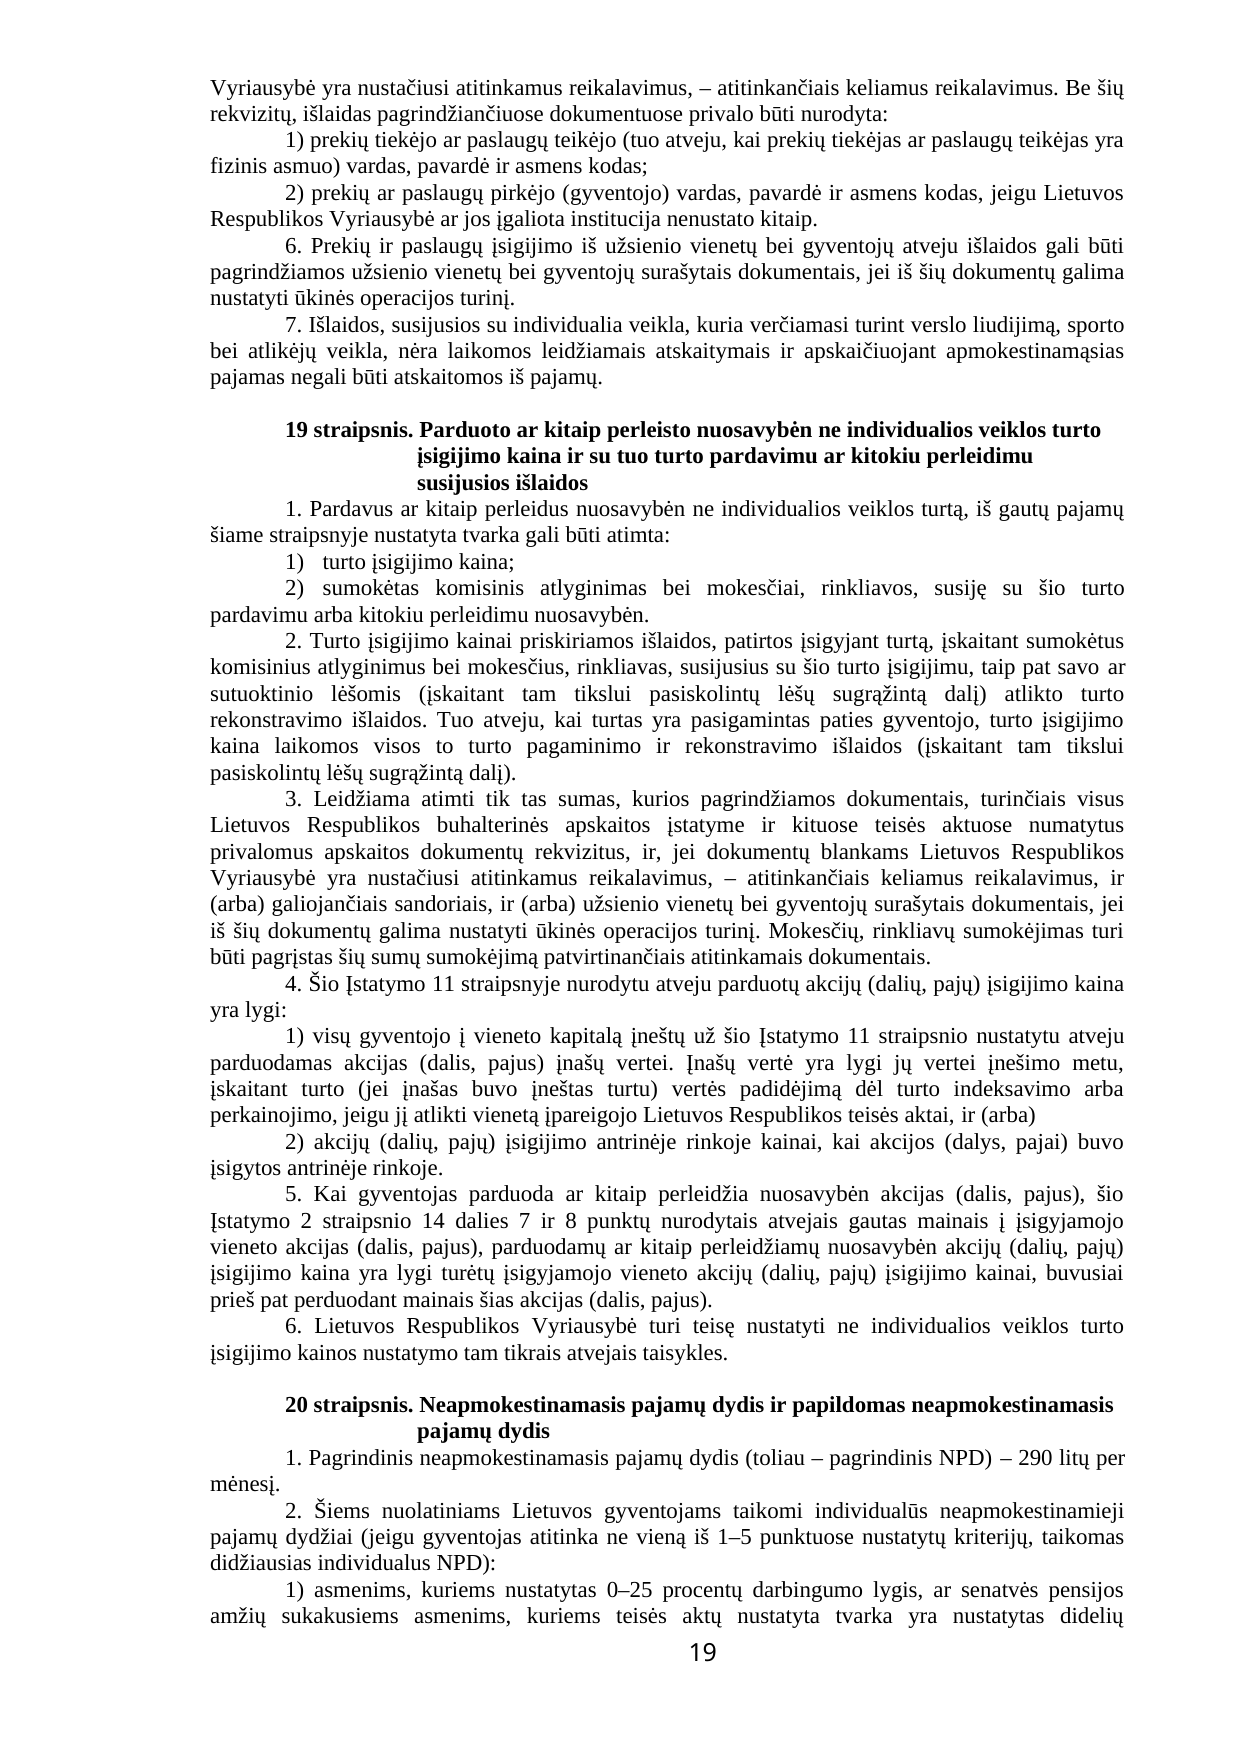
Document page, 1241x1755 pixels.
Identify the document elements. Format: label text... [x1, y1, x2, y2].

text 7. Išlaidos, susijusios su individualia veikla, kuria verčiamasi turint verslo liudijimą, sporto bei atlikėjų veikla, nėra laikomos leidžiamais atskaitymais ir apskaičiuojant apmokestinamąsias pajamas negali būti atskaitomos iš pajamų. [210, 311, 1126, 390]
text susijusios išlaidos [417, 469, 1126, 495]
text 4. Šio Įstatymo 11 straipsnyje nurodytu atveju parduotų akcijų (dalių, pajų) įsigijimo kaina yra lygi: [210, 969, 1126, 1022]
text 2) akcijų (dalių, pajų) įsigijimo antrinėje rinkoje kainai, kai akcijos (dalys, pajai) buvo įsigytos antrinėje rinkoje. [210, 1128, 1126, 1180]
text pajamų dydis [417, 1418, 1126, 1444]
text 3. Leidžiama atimti tik tas sumas, kurios pagrindžiamos dokumentais, turinčiais visus Lietuvos Respublikos buhalterinės apskaitos įstatyme ir kituose teisės aktuose numatytus privalomus apskaitos dokumentų rekvizitus, ir, jei dokumentų blankams Lietuvos Respublikos Vyriausybė yra nustačiusi atitinkamus reikalavimus, – atitinkančiais keliamus reikalavimus, ir (arba) galiojančiais sandoriais, ir (arba) užsienio vienetų bei gyventojų surašytais dokumentais, jei iš šių dokumentų galima nustatyti ūkinės operacijos turinį. Mokesčių, rinkliavų sumokėjimas turi būti pagrįstas šių sumų sumokėjimą patvirtinančiais atitinkamais dokumentais. [210, 785, 1126, 969]
text 19 straipsnis. Parduoto ar kitaip perleisto nuosavybėn ne individualios veiklos turto [285, 416, 1126, 442]
text Vyriausybė yra nustačiusi atitinkamus reikalavimus, – atitinkančiais keliamus reikalavimus. Be šių rekvizitų, išlaidas pagrindžiančiuose dokumentuose privalo būti nurodyta: [210, 73, 1126, 126]
text 1. Pardavus ar kitaip perleidus nuosavybėn ne individualios veiklos turtą, iš gautų pajamų šiame straipsnyje nustatyta tvarka gali būti atimta: [210, 495, 1126, 548]
subtitle 5. Kai gyventojas parduoda ar kitaip perleidžia nuosavybėn akcijas (dalis, pajus), šio Įstatymo 2 straipsnio 14 dalies 7 ir 8 punktų nurodytais atvejais gautas mainais į įsigyjamojo vieneto akcijas (dalis, pajus), parduodamų ar kitaip perleidžiamų nuosavybėn akcijų (dalių, pajų) įsigijimo kaina yra lygi turėtų įsigyjamojo vieneto akcijų (dalių, pajų) įsigijimo kainai, buvusiai prieš pat perduodant mainais šias akcijas (dalis, pajus). [210, 1180, 1126, 1312]
text 1. Pagrindinis neapmokestinamasis pajamų dydis (toliau – pagrindinis NPD) – 290 litų per mėnesį. [210, 1444, 1126, 1497]
text 20 straipsnis. Neapmokestinamasis pajamų dydis ir papildomas neapmokestinamasis [285, 1391, 1126, 1418]
text 1) visų gyventojo į vieneto kapitalą įneštų už šio Įstatymo 11 straipsnio nustatytu atveju parduodamas akcijas (dalis, pajus) įnašų vertei. Įnašų vertė yra lygi jų vertei įnešimo metu, įskaitant turto (jei įnašas buvo įneštas turtu) vertės padidėjimą dėl turto indeksavimo arba perkainojimo, jeigu jį atlikti vienetą įpareigojo Lietuvos Respublikos teisės aktai, ir (arba) [210, 1022, 1126, 1128]
text 6. Prekių ir paslaugų įsigijimo iš užsienio vienetų bei gyventojų atveju išlaidos gali būti pagrindžiamos užsienio vienetų bei gyventojų surašytais dokumentais, jei iš šių dokumentų galima nustatyti ūkinės operacijos turinį. [210, 232, 1126, 311]
list sumokėtas komisinis atlyginimas bei mokesčiai, rinkliavos, susiję su šio turto pardavimu arba kitokiu perleidimu nuosavybėn. [210, 574, 1126, 627]
text 2) prekių ar paslaugų pirkėjo (gyventojo) vardas, pavardė ir asmens kodas, jeigu Lietuvos Respublikos Vyriausybė ar jos įgaliota institucija nenustato kitaip. [210, 179, 1126, 232]
list turto įsigijimo kaina; [210, 548, 1126, 574]
text 6. Lietuvos Respublikos Vyriausybė turi teisę nustatyti ne individualios veiklos turto įsigijimo kainos nustatymo tam tikrais atvejais taisykles. [210, 1312, 1126, 1365]
text 2. Šiems nuolatiniams Lietuvos gyventojams taikomi individualūs neapmokestinamieji pajamų dydžiai (jeigu gyventojas atitinka ne vieną iš 1–5 punktuose nustatytų kriterijų, taikomas didžiausias individualus NPD): [210, 1497, 1126, 1576]
text 2. Turto įsigijimo kainai priskiriamos išlaidos, patirtos įsigyjant turtą, įskaitant sumokėtus komisinius atlyginimus bei mokesčius, rinkliavas, susijusius su šio turto įsigijimu, taip pat savo ar sutuoktinio lėšomis (įskaitant tam tikslui pasiskolintų lėšų sugrąžintą dalį) atlikto turto rekonstravimo išlaidos. Tuo atveju, kai turtas yra pasigamintas paties gyventojo, turto įsigijimo kaina laikomos visos to turto pagaminimo ir rekonstravimo išlaidos (įskaitant tam tikslui pasiskolintų lėšų sugrąžintą dalį). [210, 627, 1126, 785]
text 1) asmenims, kuriems nustatytas 0–25 procentų darbingumo lygis, ar senatvės pensijos amžių sukakusiems asmenims, kuriems teisės aktų nustatyta tvarka yra nustatytas didelių [210, 1576, 1126, 1628]
text įsigijimo kaina ir su tuo turto pardavimu ar kitokiu perleidimu [417, 442, 1126, 469]
text 1) prekių tiekėjo ar paslaugų teikėjo (tuo atveju, kai prekių tiekėjas ar paslaugų teikėjas yra fizinis asmuo) vardas, pavardė ir asmens kodas; [210, 126, 1126, 179]
